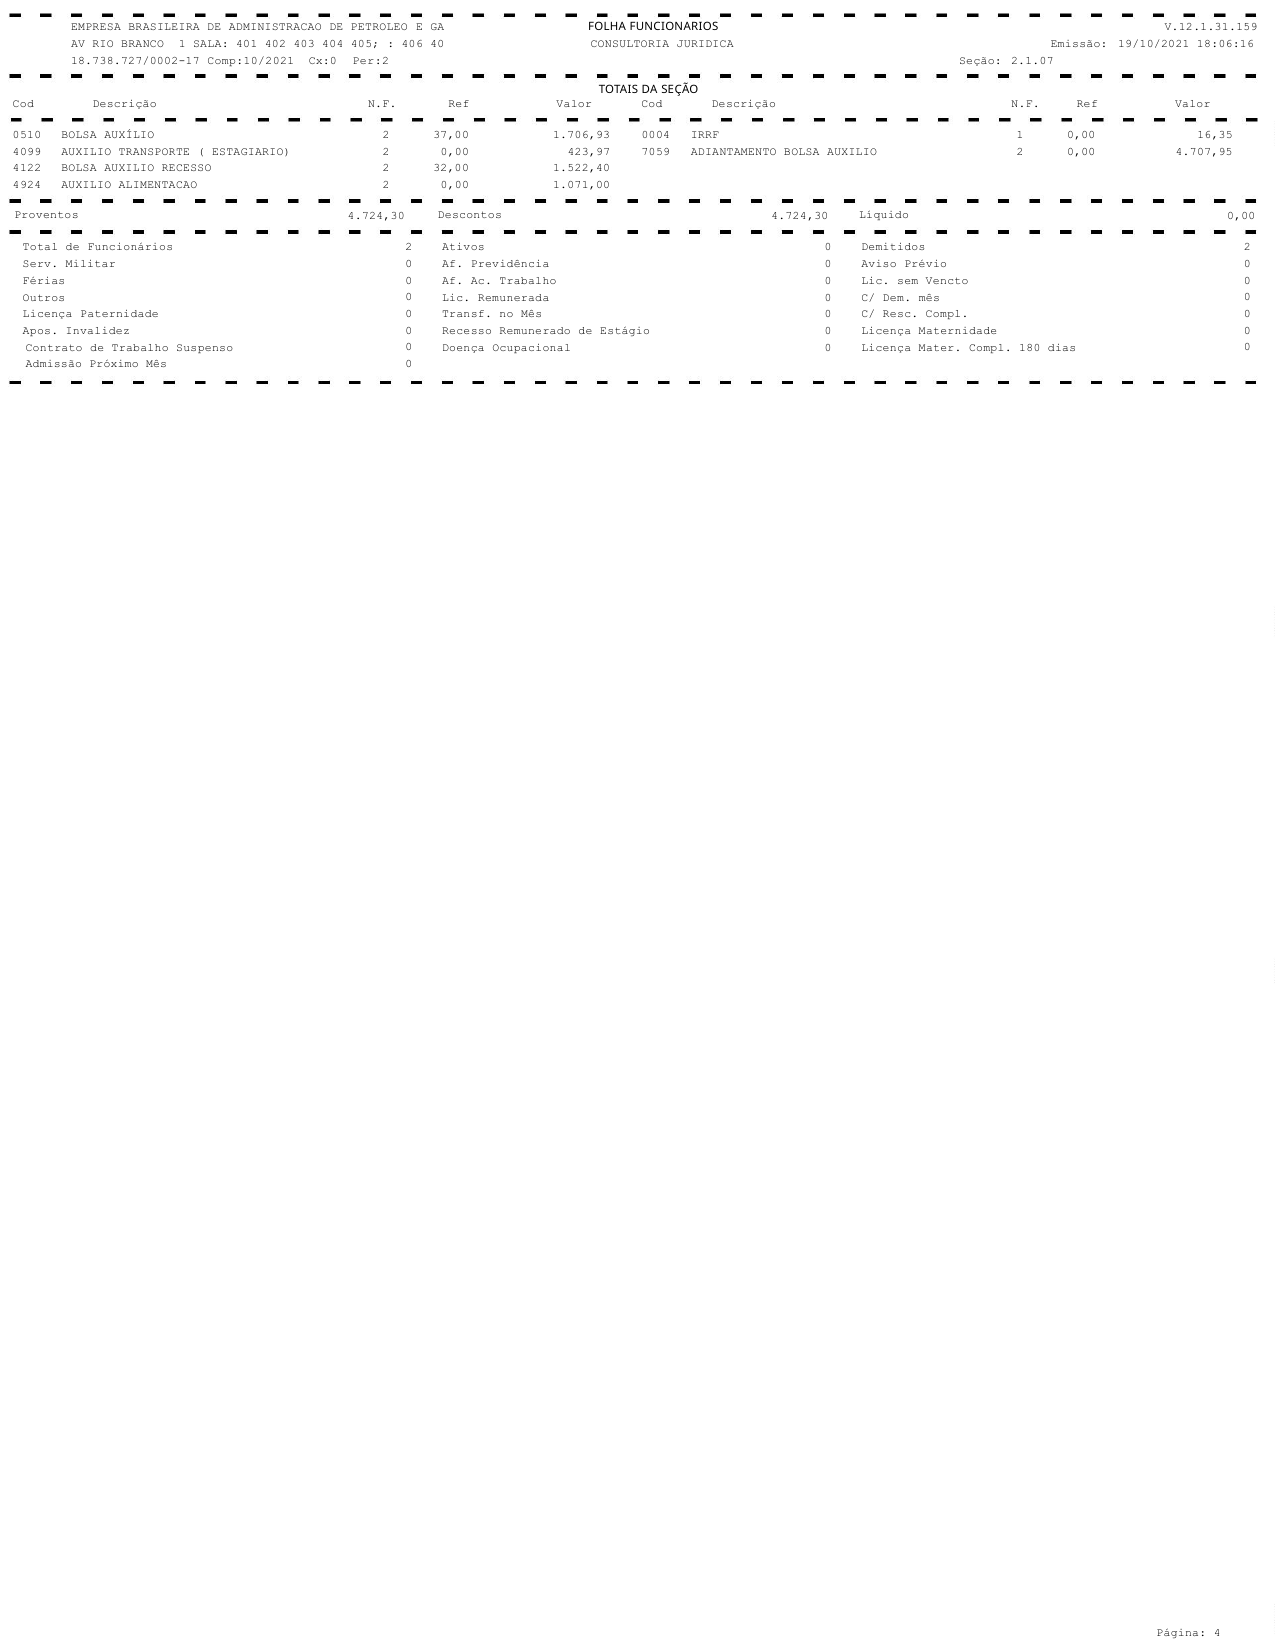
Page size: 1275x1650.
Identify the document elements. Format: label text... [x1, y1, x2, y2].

text 37,00 [433, 127, 486, 141]
text 0 [824, 257, 849, 270]
text Demitidos [861, 240, 943, 253]
text 4.707,95 [1175, 144, 1250, 158]
text 0 [1244, 340, 1268, 353]
text Emissão: [1050, 37, 1118, 50]
text Lic. sem Vencto [861, 273, 986, 287]
text 0 [824, 290, 849, 304]
text 1 [71, 53, 78, 67]
text Valor [556, 97, 609, 111]
text 2 [382, 177, 407, 191]
text Férias [22, 273, 83, 287]
text 0,00 [1067, 127, 1113, 141]
text Proventos [14, 208, 96, 221]
text 0004 [641, 127, 687, 141]
text 4.724,30 [347, 208, 422, 222]
text Descrição [711, 97, 793, 111]
text 0 [405, 340, 429, 353]
text Contrato de Trabalho Suspenso [25, 340, 259, 354]
text 0,00 [1067, 144, 1113, 158]
text 1.071,00 [553, 177, 627, 191]
text Valor [1175, 97, 1228, 111]
text 423,97 [567, 144, 627, 158]
text 2 [382, 144, 407, 158]
text FOLHA FUNCIONARIOS [588, 20, 737, 33]
text 2 [382, 161, 407, 174]
text N.F. [1011, 97, 1057, 111]
text V.12.1.31.159 [1164, 20, 1275, 33]
text 4 [12, 144, 20, 158]
text Recesso Remunerado de Estágio [442, 323, 675, 337]
text 0,00 [440, 177, 486, 191]
text Seção: 2.1.07 [959, 53, 1130, 67]
text 19/10/2021 18:06:16 [1118, 37, 1275, 50]
text 510 [20, 127, 58, 141]
text 0 [405, 273, 429, 287]
text Descrição [92, 97, 174, 111]
text Ref [1076, 97, 1115, 111]
text AUXILIO TRANSPORTE ( ESTAGIARIO) [61, 144, 316, 158]
text 16,35 [1197, 127, 1250, 141]
text C/ Dem. mês [861, 290, 986, 304]
text EMPRESA BRASILEIRA DE ADMINISTRACAO DE PETROLEO E GA [71, 20, 469, 33]
text 0,00 [440, 144, 486, 158]
text ADIANTAMENTO BOLSA AUXILIO [691, 144, 902, 158]
text N.F. [368, 97, 414, 111]
text Ref [448, 97, 487, 111]
text Admissão Próximo Mês [25, 357, 259, 370]
text Licença Maternidade [861, 323, 1018, 337]
text Af. Previdência [442, 257, 567, 270]
text 0 [12, 127, 20, 141]
text Outros [22, 290, 83, 304]
text 0 [1244, 307, 1268, 320]
text 0 [1244, 323, 1268, 337]
text Serv. Militar [22, 257, 196, 270]
text 32,00 [433, 161, 486, 174]
text IRRF [691, 127, 736, 141]
text Cod [12, 97, 51, 111]
text Apos. Invalidez [22, 323, 259, 337]
text 0 [824, 323, 849, 337]
text 2 [1016, 144, 1041, 158]
text Transf. no Mês [442, 307, 574, 320]
text 1.706,93 [553, 127, 627, 141]
text Doença Ocupacional [442, 340, 675, 354]
text Líquido [859, 208, 926, 221]
text 0 [405, 290, 429, 303]
text Lic. Remunerada [442, 290, 574, 304]
text 4 [12, 161, 20, 174]
text 0 [824, 240, 849, 253]
text 924 [20, 177, 58, 191]
text 099 [20, 144, 58, 158]
text Total de Funcionários [22, 240, 196, 253]
text Ativos [442, 240, 502, 253]
text 0 [1244, 273, 1268, 287]
text 0 [824, 340, 849, 354]
text 7059 [641, 144, 687, 158]
text BOLSA AUXÍLIO [61, 127, 172, 141]
text 0 [824, 307, 849, 320]
text 122 [20, 161, 58, 174]
text 4.724,30 [771, 208, 846, 222]
text 0 [824, 273, 849, 287]
text 4 [12, 177, 20, 191]
text 0 [405, 323, 429, 337]
text 0 [1244, 290, 1268, 303]
text BOLSA AUXILIO RECESSO [61, 161, 316, 174]
text Descontos [437, 208, 519, 221]
text TOTAIS DA SEÇÃO [598, 82, 723, 96]
text Af. Ac. Trabalho [442, 273, 574, 287]
text 2 [382, 127, 407, 141]
text 2 [1244, 240, 1268, 253]
text Aviso Prévio [861, 257, 964, 270]
text Cod [641, 97, 680, 111]
text C/ Resc. Compl. [861, 307, 1018, 320]
text 8.738.727/0002-17 Comp:10/2021 Cx:0 Per:2 [78, 53, 414, 67]
text AUXILIO ALIMENTACAO [61, 177, 316, 191]
text 0 [405, 307, 429, 320]
text AV RIO BRANCO 1 SALA: 401 402 403 404 405; : 406 40 [71, 37, 469, 50]
text 0 [1244, 257, 1268, 270]
text Licença Mater. Compl. 180 dias [861, 340, 1102, 354]
text 1 [1016, 127, 1041, 141]
text 0,00 [1227, 208, 1273, 222]
text 1.522,40 [553, 161, 627, 174]
text Página: 4 [1156, 1626, 1237, 1639]
text CONSULTORIA JURIDICA [590, 37, 756, 50]
text 0 [405, 257, 429, 270]
text Licença Paternidade [22, 307, 259, 320]
text 0 [405, 357, 429, 370]
text 2 [405, 240, 429, 253]
picture [0, 0, 1275, 1650]
